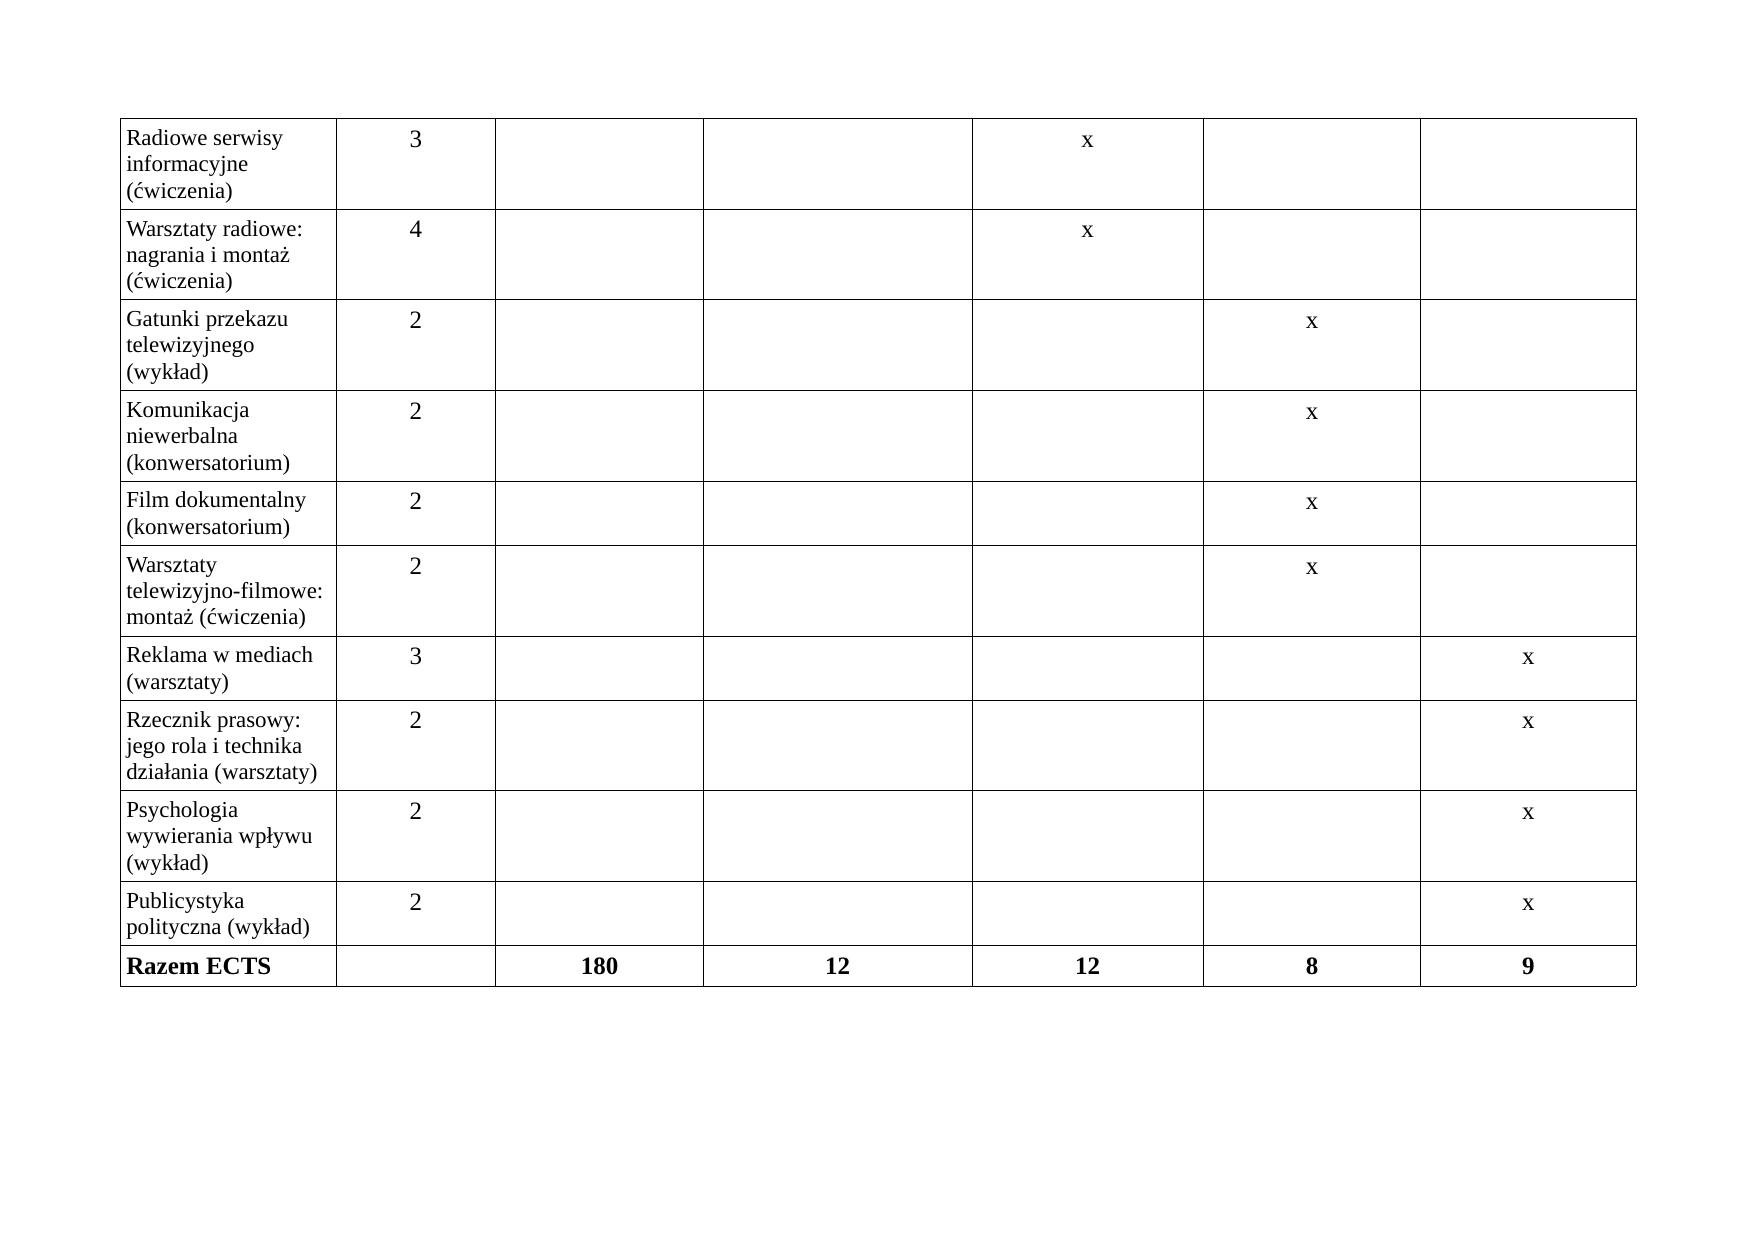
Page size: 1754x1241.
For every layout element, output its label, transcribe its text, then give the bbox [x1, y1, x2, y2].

table_cell [704, 791, 972, 881]
table_cell [704, 701, 972, 790]
table_cell [1204, 637, 1420, 700]
table_cell Radiowe serwisy informacyjne (ćwiczenia) [121, 119, 336, 209]
table_cell Warsztaty radiowe: nagrania i montaż (ćwiczenia) [121, 210, 336, 299]
table_cell [496, 482, 703, 545]
table_cell Rzecznik prasowy: jego rola i technika działania (warsztaty) [121, 701, 336, 790]
table_cell [496, 882, 703, 945]
table_cell x [973, 210, 1203, 299]
table_cell Gatunki przekazu telewizyjnego (wykład) [121, 300, 336, 390]
table_cell [496, 300, 703, 390]
table_cell [1421, 210, 1636, 299]
table_cell Psychologia wywierania wpływu (wykład) [121, 791, 336, 881]
table_cell [496, 791, 703, 881]
table_cell [973, 791, 1203, 881]
table_cell x [1421, 701, 1636, 790]
table_cell [704, 119, 972, 209]
table_cell 3 [337, 637, 495, 700]
table_cell [496, 210, 703, 299]
table_cell [704, 546, 972, 636]
table_cell Komunikacja niewerbalna (konwersatorium) [121, 391, 336, 481]
table_cell 2 [337, 391, 495, 481]
table_cell 3 [337, 119, 495, 209]
table_cell [1421, 482, 1636, 545]
table_cell [496, 391, 703, 481]
table_cell [1421, 546, 1636, 636]
table_cell 2 [337, 546, 495, 636]
table_cell 12 [704, 946, 972, 986]
table_cell 4 [337, 210, 495, 299]
table_cell x [1421, 791, 1636, 881]
table_cell [973, 701, 1203, 790]
table_cell Film dokumentalny (konwersatorium) [121, 482, 336, 545]
table_cell [1204, 210, 1420, 299]
table_cell [973, 482, 1203, 545]
table_cell [973, 546, 1203, 636]
table_cell [1204, 701, 1420, 790]
table_cell 2 [337, 482, 495, 545]
table_cell [1204, 119, 1420, 209]
table_cell 180 [496, 946, 703, 986]
table_cell [496, 701, 703, 790]
table_cell x [1421, 882, 1636, 945]
table_cell [973, 637, 1203, 700]
table_cell [704, 637, 972, 700]
table_cell [973, 391, 1203, 481]
table_cell [1204, 882, 1420, 945]
table_cell [973, 882, 1203, 945]
table_cell Publicystyka polityczna (wykład) [121, 882, 336, 945]
table_cell Warsztaty telewizyjno-filmowe: montaż (ćwiczenia) [121, 546, 336, 636]
table_cell 2 [337, 882, 495, 945]
table_cell Razem ECTS [121, 946, 336, 986]
table_cell x [973, 119, 1203, 209]
table_cell [973, 300, 1203, 390]
table_cell x [1421, 637, 1636, 700]
table_cell 9 [1421, 946, 1636, 986]
table_cell x [1204, 546, 1420, 636]
table_cell [1421, 119, 1636, 209]
table_cell [337, 946, 495, 986]
table_cell [704, 210, 972, 299]
table_cell 2 [337, 791, 495, 881]
table_cell [1204, 791, 1420, 881]
table_cell [704, 482, 972, 545]
table_cell 2 [337, 300, 495, 390]
table_cell [1421, 391, 1636, 481]
table_cell [1421, 300, 1636, 390]
table_cell [704, 882, 972, 945]
table_cell [496, 637, 703, 700]
table_cell [496, 546, 703, 636]
table_cell x [1204, 391, 1420, 481]
table_cell [704, 391, 972, 481]
table_cell x [1204, 300, 1420, 390]
table_cell Reklama w mediach (warsztaty) [121, 637, 336, 700]
table_cell 8 [1204, 946, 1420, 986]
table_cell [704, 300, 972, 390]
table_cell [496, 119, 703, 209]
table_cell 12 [973, 946, 1203, 986]
table_cell x [1204, 482, 1420, 545]
table_cell 2 [337, 701, 495, 790]
